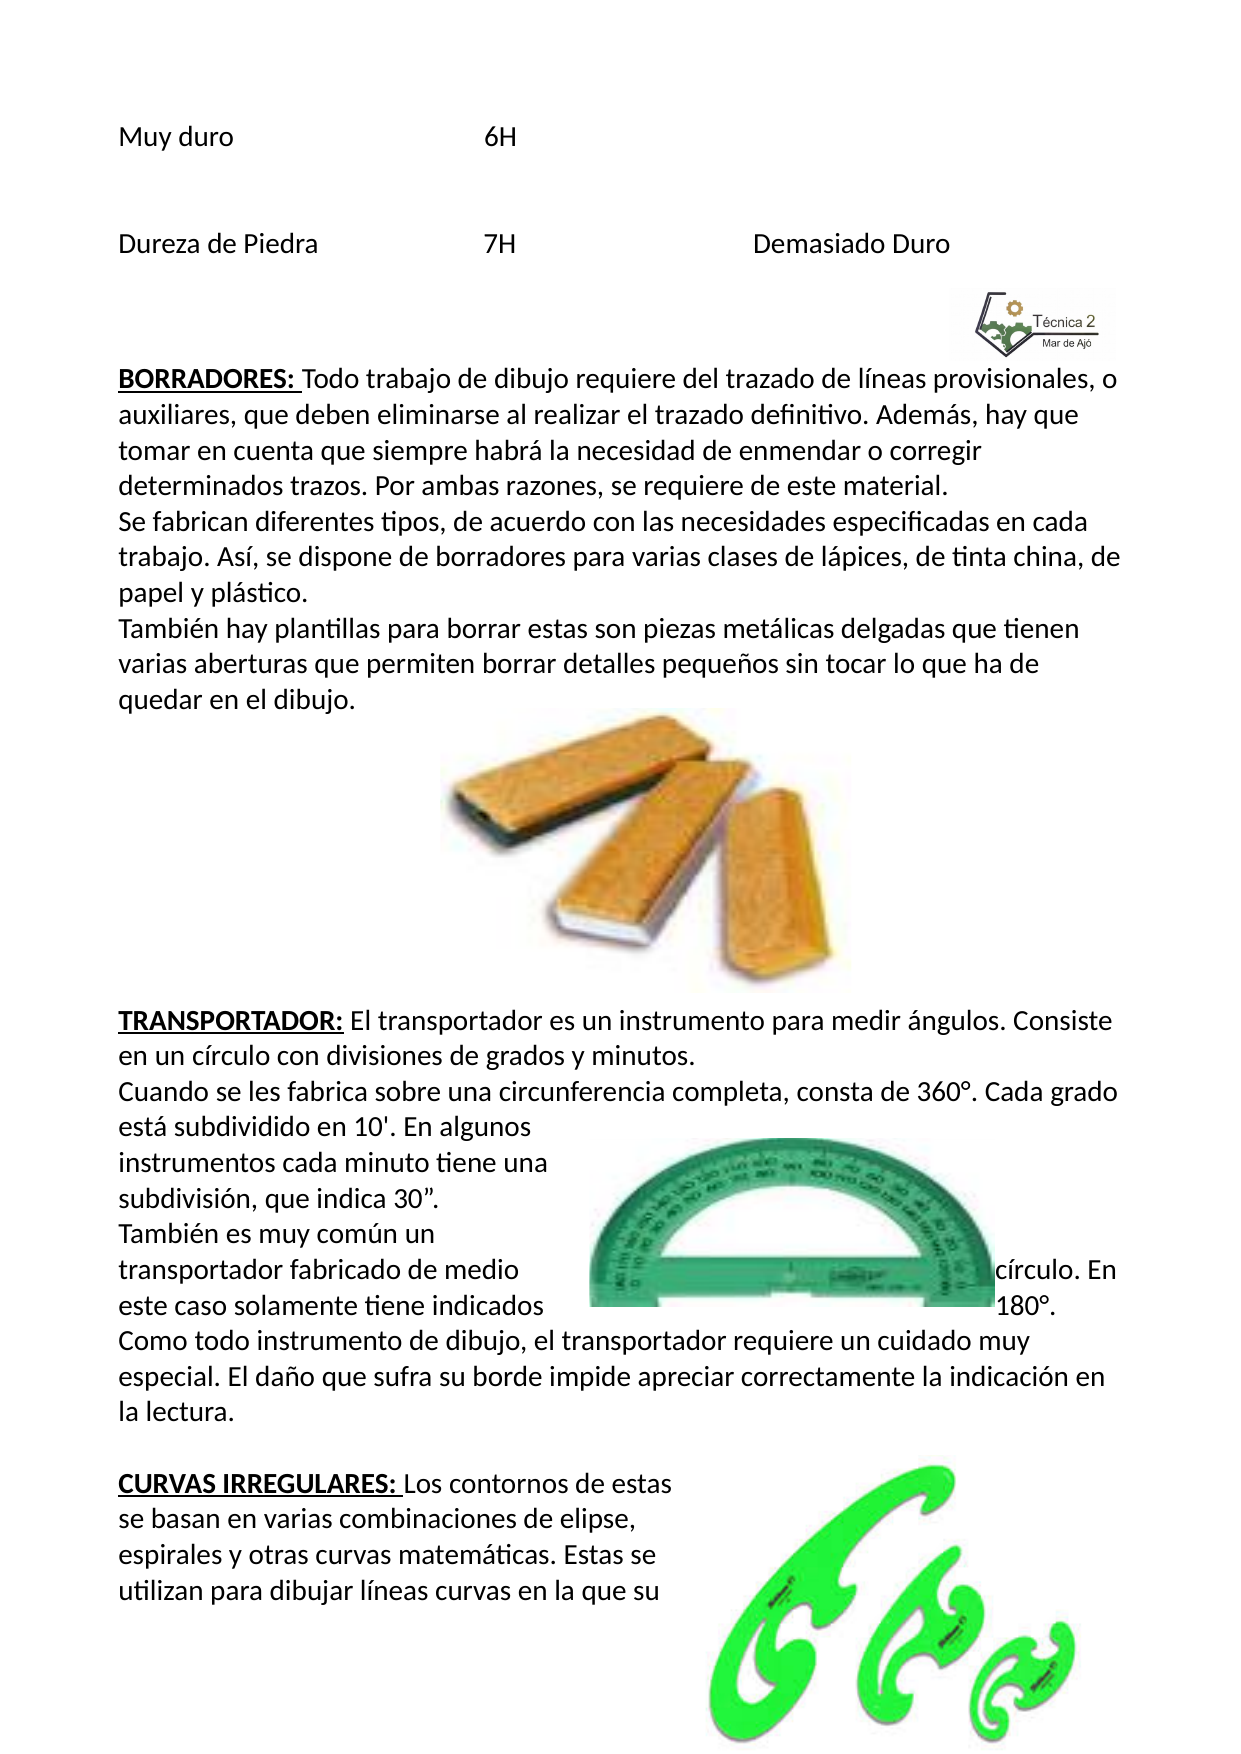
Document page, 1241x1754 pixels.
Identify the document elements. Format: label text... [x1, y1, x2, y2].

text CURVAS IRREGULARES: Los contornos de estas se basan en varias combinaciones de elipse, espirales y otras curvas matemáticas. Estas se utilizan para dibujar líneas curvas en la que su [118, 1465, 681, 1607]
text Cuando se les fabrica sobre una circunferencia completa, consta de 360°. Cada grado está subdividido en 10'. En algunos instrumentos cada minuto tiene una subdivisión, que indica 30”. [118, 1073, 1122, 1215]
text También es muy común un transportador fabricado de medio círculo. En este caso solamente tiene indicados 180°. [118, 1215, 1122, 1322]
text BORRADORES: Todo trabajo de dibujo requiere del trazado de líneas provisionales, o auxiliares, que deben eliminarse al realizar el trazado definitivo. Además, hay que tomar en cuenta que siempre habrá la necesidad de enmendar o corregir determinados trazos. Por ambas razones, se requiere de este material. [118, 360, 1122, 503]
text Como todo instrumento de dibujo, el transportador requiere un cuidado muy especial. El daño que sufra su borde impide apreciar correctamente la indicación en la lectura. [118, 1322, 1122, 1429]
text TRANSPORTADOR: El transportador es un instrumento para medir ángulos. Consiste en un círculo con divisiones de grados y minutos. [118, 1002, 1122, 1073]
text Se fabrican diferentes tipos, de acuerdo con las necesidades especificadas en cada trabajo. Así, se dispone de borradores para varias clases de lápices, de tinta china, de papel y plástico. [118, 503, 1122, 610]
text Dureza de Piedra 7H Demasiado Duro [118, 225, 1122, 261]
text Muy duro 6H [118, 118, 1122, 154]
text También hay plantillas para borrar estas son piezas metálicas delgadas que tienen varias aberturas que permiten borrar detalles pequeños sin tocar lo que ha de quedar en el dibujo. [118, 610, 1122, 717]
